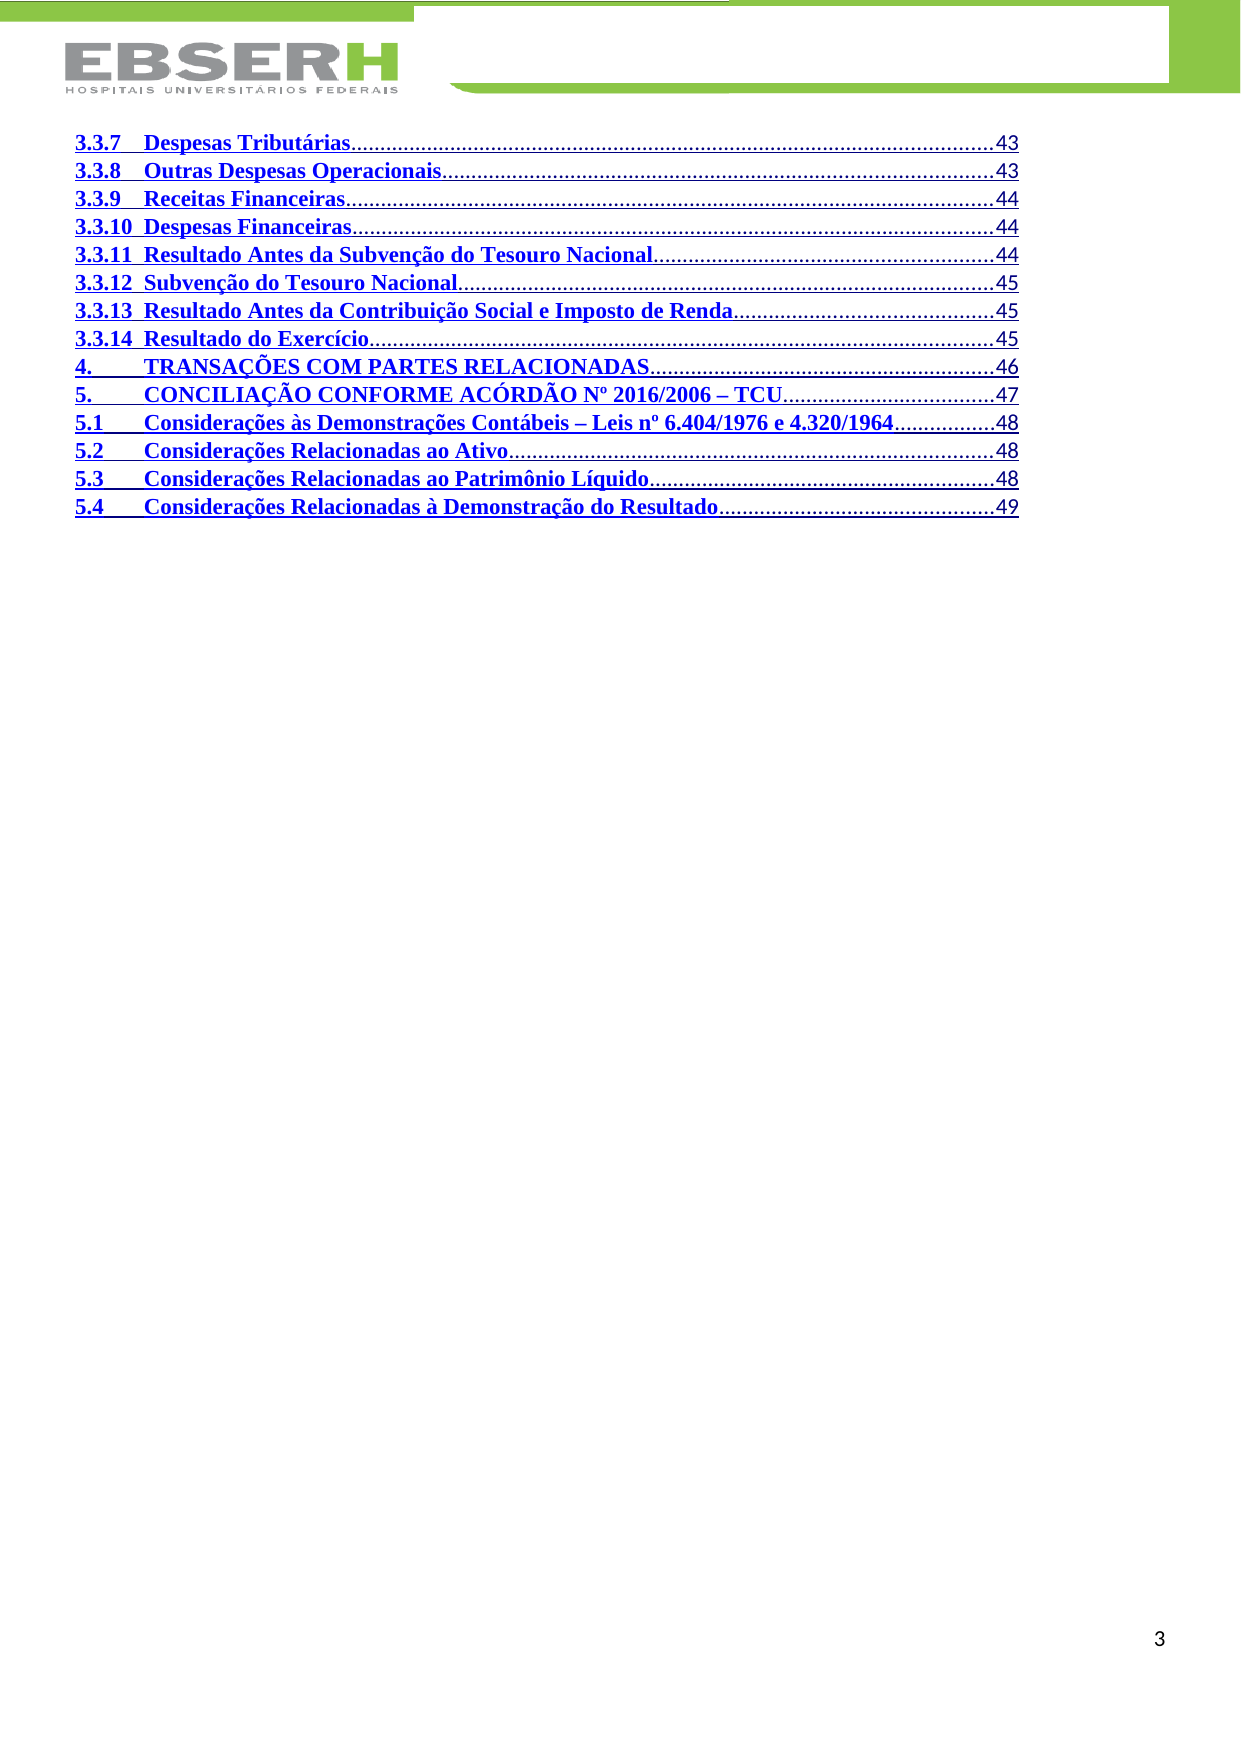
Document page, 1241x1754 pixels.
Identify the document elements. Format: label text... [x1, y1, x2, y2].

text 3.3.14 Resultado do Exercício 45 [75, 324, 1165, 352]
text 3.3.13 Resultado Antes da Contribuição Social e Imposto de Renda 45 [75, 296, 1165, 324]
text 5.3 Considerações Relacionadas ao Patrimônio Líquido 48 [75, 464, 1165, 492]
text 3.3.7 Despesas Tributárias 43 [75, 103, 1165, 156]
text 5. CONCILIAÇÃO CONFORME ACÓRDÃO Nº 2016/2006 – TCU 47 [75, 380, 1165, 408]
text 5.4 Considerações Relacionadas à Demonstração do Resultado 49 [75, 492, 1165, 521]
text 5.1 Considerações às Demonstrações Contábeis – Leis nº 6.404/1976 e 4.320/1964 48 [75, 408, 1165, 436]
text 3.3.12 Subvenção do Tesouro Nacional 45 [75, 268, 1165, 296]
text 3.3.11 Resultado Antes da Subvenção do Tesouro Nacional 44 [75, 240, 1165, 268]
text 5.2 Considerações Relacionadas ao Ativo 48 [75, 436, 1165, 464]
text 3.3.9 Receitas Financeiras 44 [75, 184, 1165, 212]
text 3.3.10 Despesas Financeiras 44 [75, 212, 1165, 240]
text 4. TRANSAÇÕES COM PARTES RELACIONADAS 46 [75, 352, 1165, 380]
text 3.3.8 Outras Despesas Operacionais 43 [75, 156, 1165, 184]
